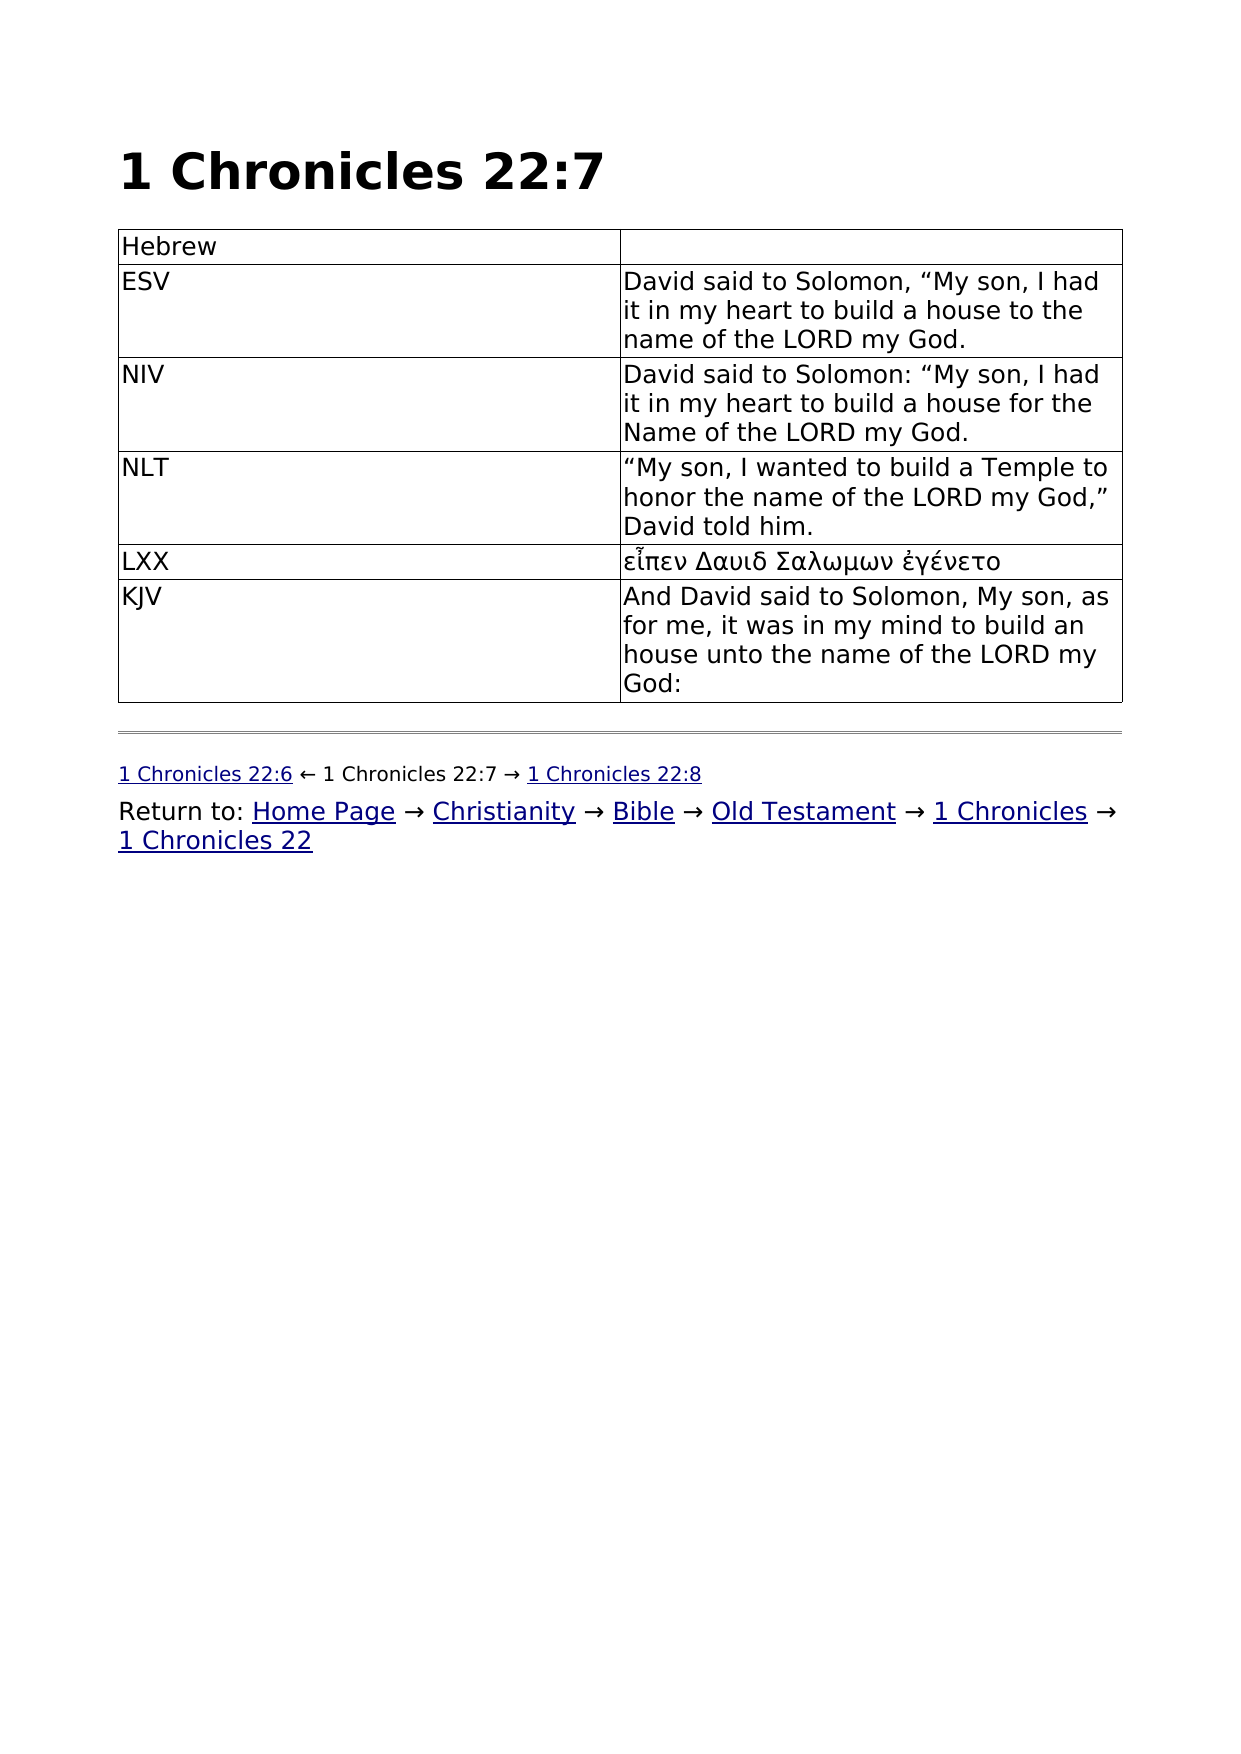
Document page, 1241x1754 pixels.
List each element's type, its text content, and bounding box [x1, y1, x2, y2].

text Return to: Home Page → Christianity → Bible → Old Testament → 1 Chronicles → 1 Chronicles 22 [118, 797, 1122, 855]
table_cell David said to Solomon, “My son, I had it in my heart to build a house to the name of the LORD my God. [621, 265, 1122, 357]
table_cell KJV [119, 580, 620, 702]
table_cell LXX [119, 545, 620, 579]
table_header [621, 230, 1122, 264]
table_cell David said to Solomon: “My son, I had it in my heart to build a house for the Name of the LORD my God. [621, 358, 1122, 451]
table_cell And David said to Solomon, My son, as for me, it was in my mind to build an house unto the name of the LORD my God: [621, 580, 1122, 702]
subtitle 1 Chronicles 22:7 [118, 143, 1122, 201]
table_cell “My son, I wanted to build a Temple to honor the name of the LORD my God,” David told him. [621, 452, 1122, 544]
text 1 Chronicles 22:6 ← 1 Chronicles 22:7 → 1 Chronicles 22:8 [118, 763, 1122, 797]
table_cell NLT [119, 452, 620, 544]
table_cell εἶπεν Δαυιδ Σαλωμων ἐγένετο [621, 545, 1122, 579]
table_header Hebrew [119, 230, 620, 264]
table_cell NIV [119, 358, 620, 451]
table_cell ESV [119, 265, 620, 357]
